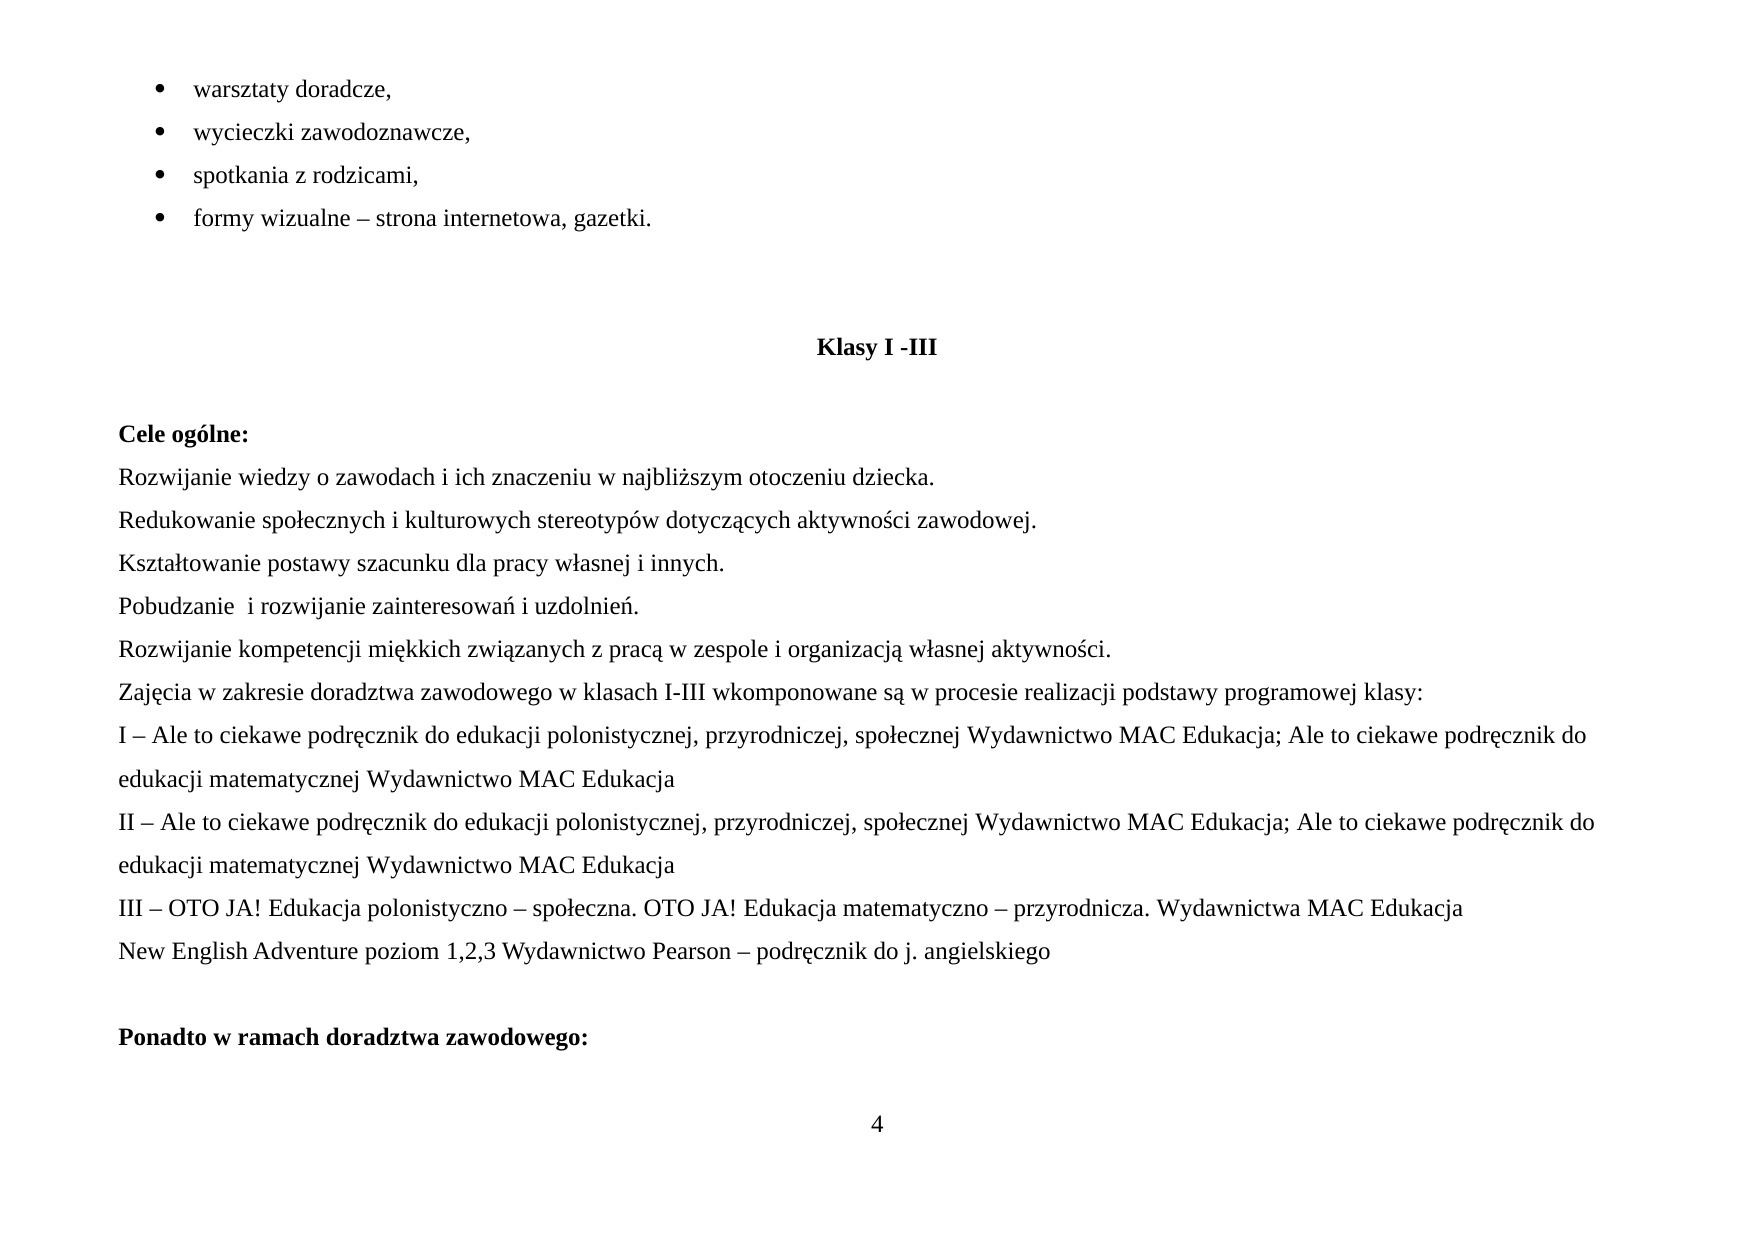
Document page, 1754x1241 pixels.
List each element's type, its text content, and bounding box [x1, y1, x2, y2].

text New English Adventure poziom 1,2,3 Wydawnictwo Pearson – podręcznik do j. angielskiego [118, 936, 1636, 965]
text Kształtowanie postawy szacunku dla pracy własnej i innych. [118, 548, 1636, 577]
list warsztaty doradcze, [156, 74, 1636, 102]
text Zajęcia w zakresie doradztwa zawodowego w klasach I-III wkomponowane są w procesie realizacji podstawy programowej klasy: [118, 677, 1636, 706]
text Ponadto w ramach doradztwa zawodowego: [118, 1022, 1636, 1051]
text Cele ogólne: [118, 419, 1636, 447]
text III – OTO JA! Edukacja polonistyczno – społeczna. OTO JA! Edukacja matematyczno – przyrodnicza. Wydawnictwa MAC Edukacja [118, 893, 1636, 922]
text I – Ale to ciekawe podręcznik do edukacji polonistycznej, przyrodniczej, społecznej Wydawnictwo MAC Edukacja; Ale to ciekawe podręcznik do edukacji matematycznej Wydawnictwo MAC Edukacja [118, 721, 1636, 792]
list formy wizualne – strona internetowa, gazetki. [156, 203, 1636, 232]
list wycieczki zawodoznawcze, [156, 117, 1636, 146]
text Rozwijanie kompetencji miękkich związanych z pracą w zespole i organizacją własnej aktywności. [118, 634, 1636, 663]
text Klasy I -III [118, 332, 1636, 361]
list spotkania z rodzicami, [156, 160, 1636, 189]
text Rozwijanie wiedzy o zawodach i ich znaczeniu w najbliższym otoczeniu dziecka. [118, 462, 1636, 491]
text Pobudzanie i rozwijanie zainteresowań i uzdolnień. [118, 591, 1636, 620]
text II – Ale to ciekawe podręcznik do edukacji polonistycznej, przyrodniczej, społecznej Wydawnictwo MAC Edukacja; Ale to ciekawe podręcznik do edukacji matematycznej Wydawnictwo MAC Edukacja [118, 807, 1636, 879]
text Redukowanie społecznych i kulturowych stereotypów dotyczących aktywności zawodowej. [118, 505, 1636, 534]
